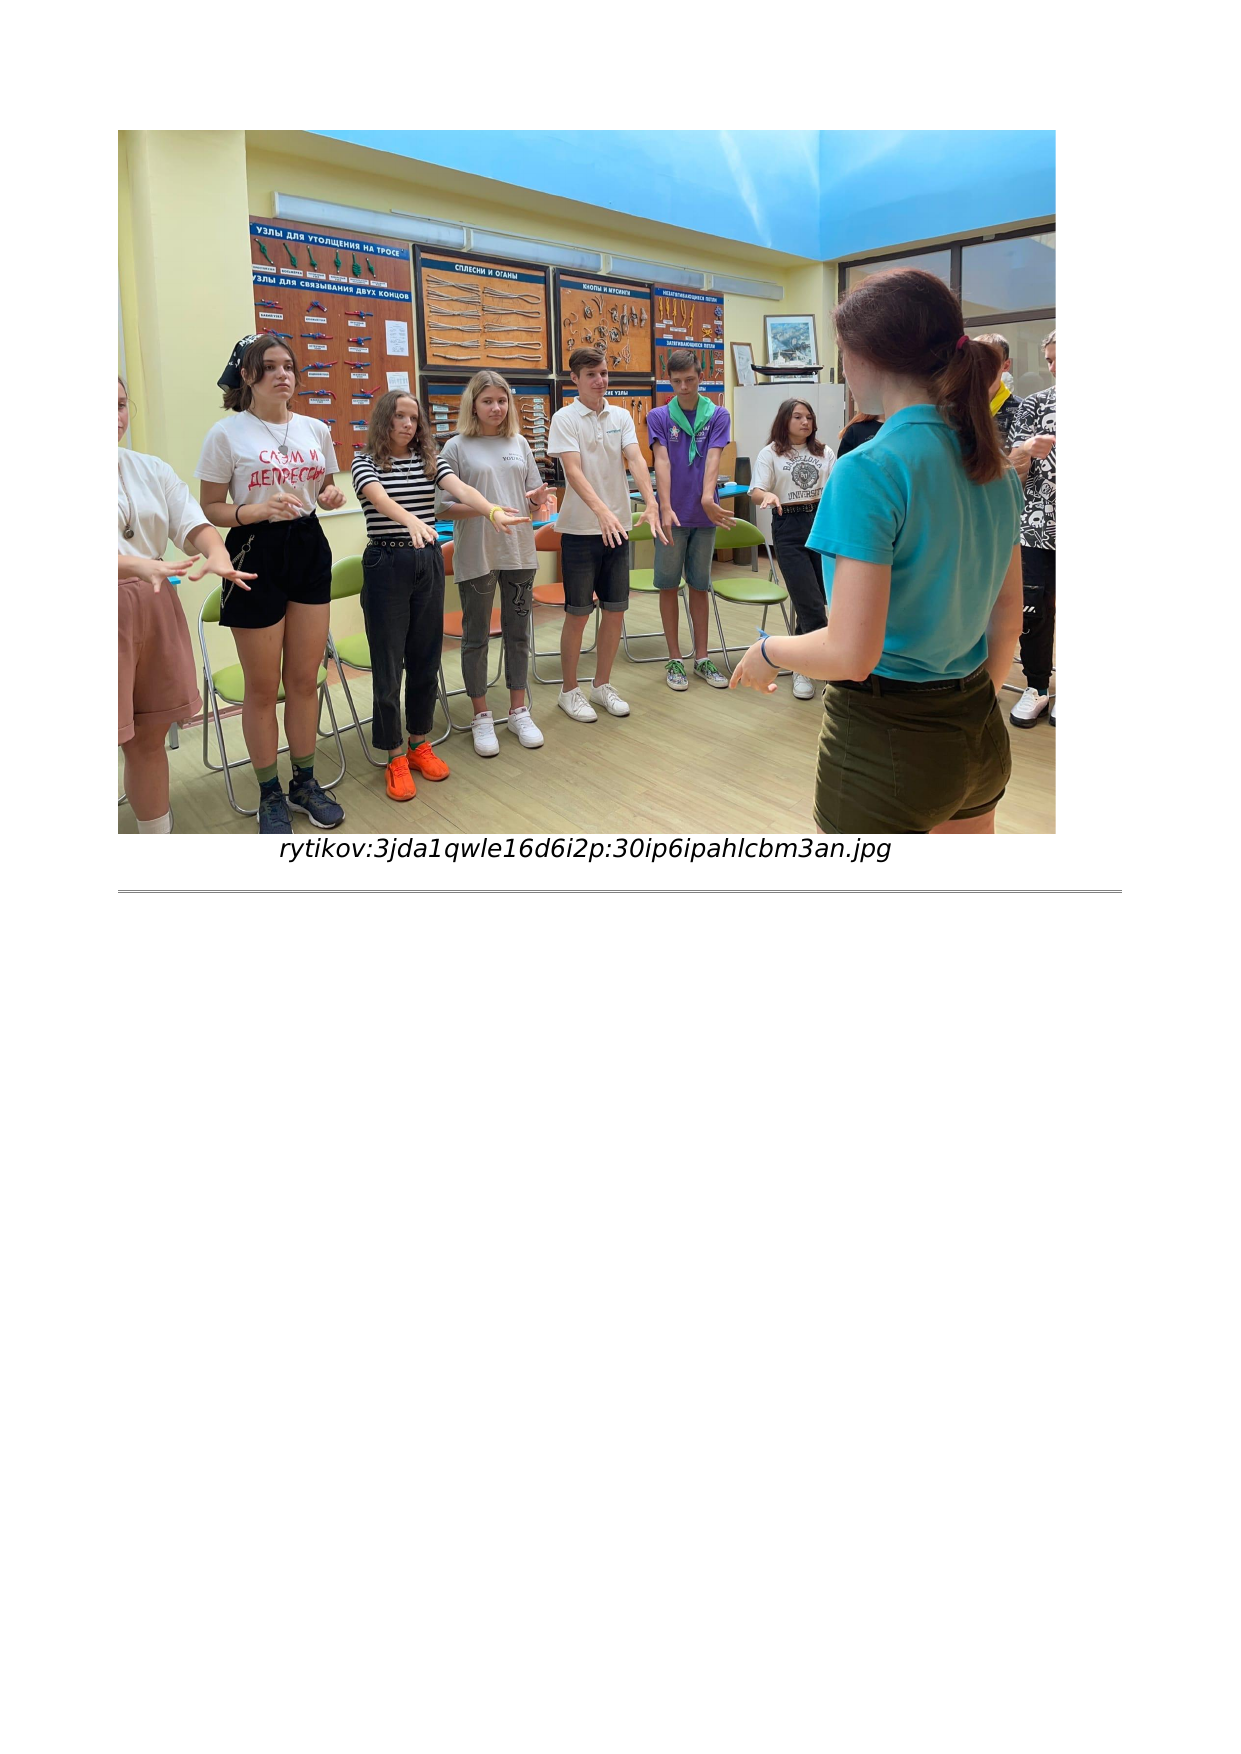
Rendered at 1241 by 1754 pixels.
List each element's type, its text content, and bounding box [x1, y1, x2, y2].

picture [118, 130, 1056, 834]
text rytikov:3jda1qwle16d6i2p:30ip6ipahlcbm3an.jpg [118, 834, 1056, 863]
